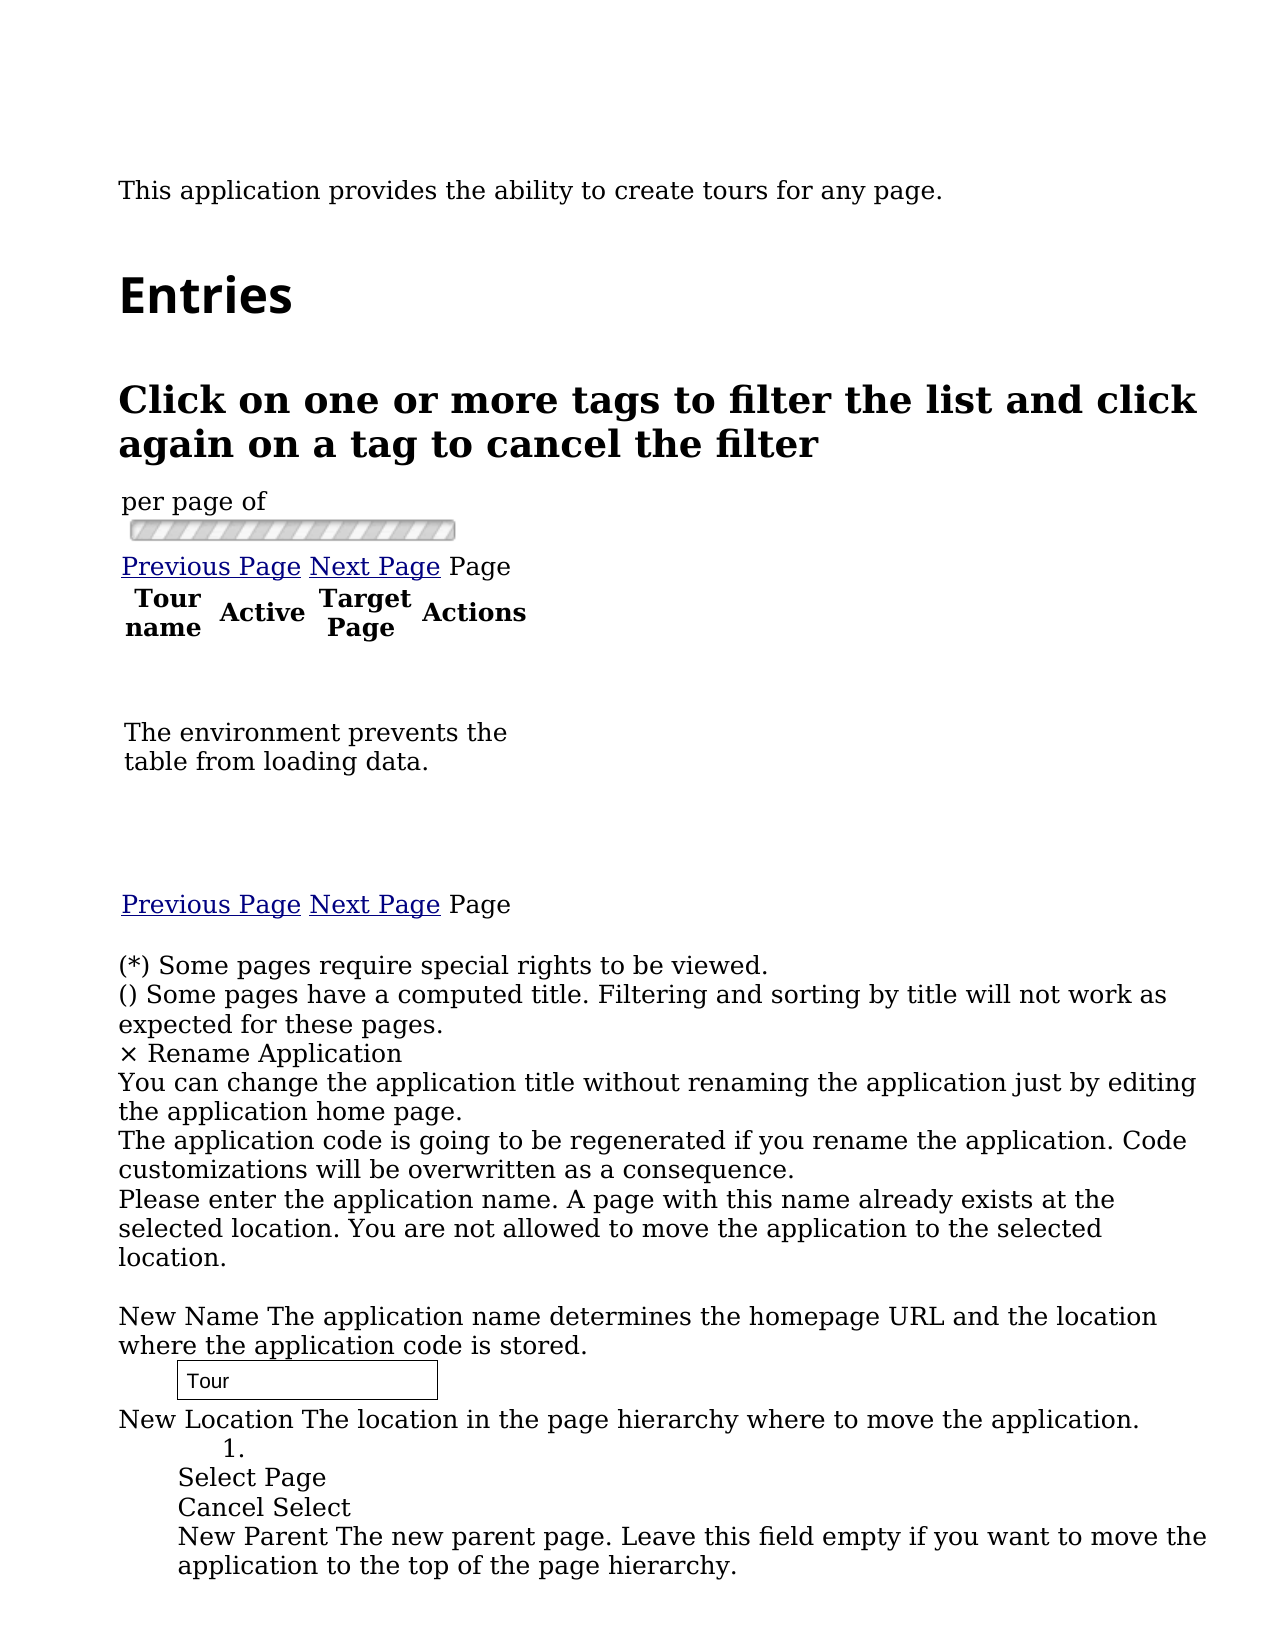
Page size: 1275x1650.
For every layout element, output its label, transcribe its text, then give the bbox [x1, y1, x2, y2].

table_cell Previous Page Next Page Page [118, 887, 542, 951]
text The application code is going to be regenerated if you rename the application. Code customizations will be overwritten as a consequence. [118, 1126, 1216, 1185]
subtitle New Parent The new parent page. Leave this field empty if you want to move the application to the top of the page hierarchy. [177, 1522, 1216, 1580]
table_cell [214, 675, 312, 715]
text × Rename Application [118, 1039, 1216, 1068]
text This application provides the ability to create tours for any page. [118, 176, 1216, 206]
table_cell The environment prevents the table from loading data. [121, 715, 539, 779]
table_cell [121, 779, 539, 844]
subtitle New Name The application name determines the homepage URL and the location where the application code is stored. [118, 1302, 1216, 1360]
table_cell [118, 847, 542, 887]
text () Some pages have a computed title. Filtering and sorting by title will not work as expected for these pages. [118, 981, 1216, 1039]
table_header Actions [419, 581, 539, 675]
text You can change the application title without renaming the application just by editing the application home page. [118, 1068, 1216, 1126]
list Cancel Select [177, 1493, 1216, 1522]
subtitle New Location The location in the page hierarchy where to move the application. [118, 1405, 1216, 1434]
list Select Page [177, 1463, 1216, 1493]
table_cell [419, 675, 539, 715]
text (*) Some pages require special rights to be viewed. [118, 951, 1216, 981]
table_cell [121, 675, 214, 715]
text Please enter the application name. A page with this name already exists at the selected location. You are not allowed to move the application to the selected location. [118, 1185, 1216, 1272]
table_header Active [214, 581, 312, 675]
picture [121, 516, 465, 546]
table_header Target Page [312, 581, 418, 675]
subtitle Entries [118, 260, 1216, 328]
subtitle Click on one or more tags to filter the list and click again on a tag to cancel the filter [118, 378, 1216, 467]
table_header Tour name [121, 581, 214, 675]
table_cell [312, 675, 418, 715]
table_header per page of Previous Page Next Page Page [118, 484, 542, 847]
